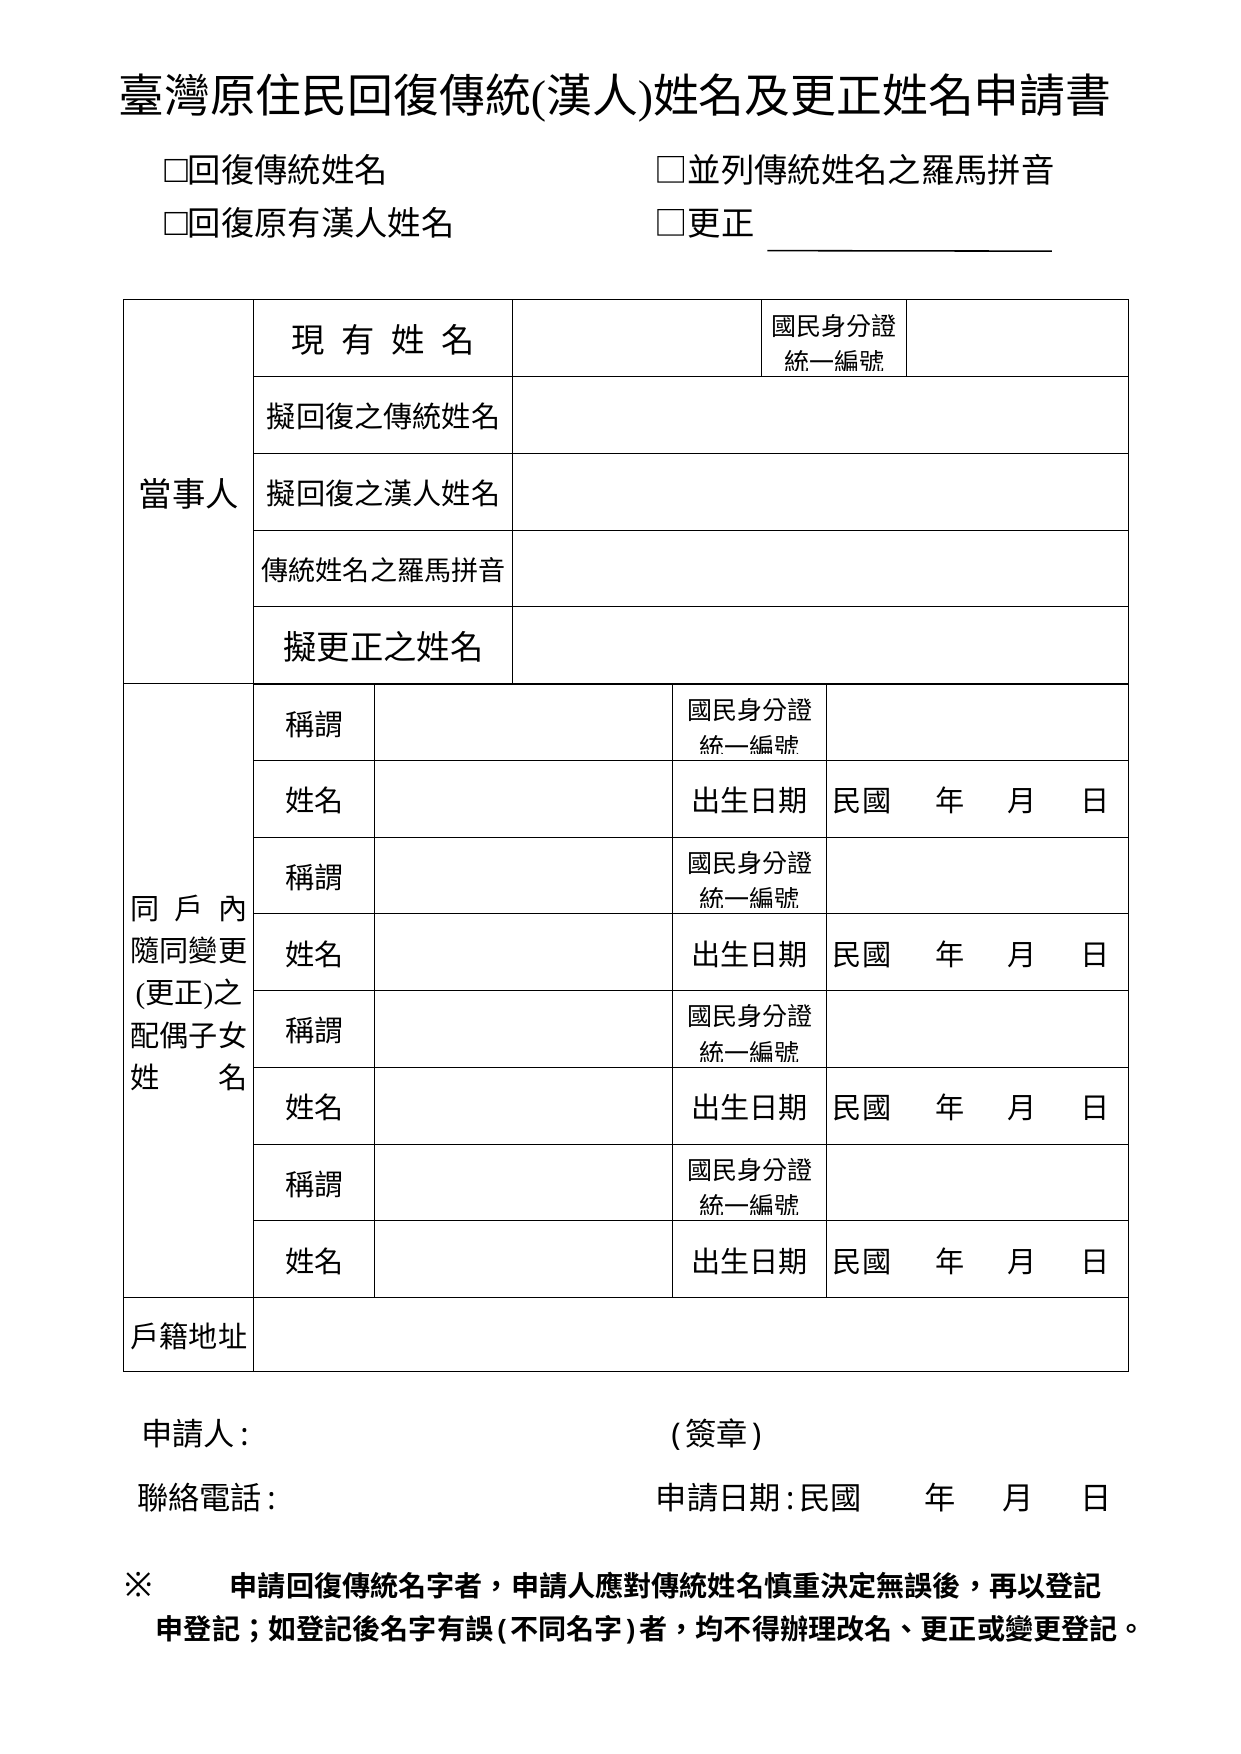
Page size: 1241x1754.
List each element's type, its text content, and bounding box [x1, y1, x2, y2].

table_cell 戶籍地址 [124, 1298, 253, 1371]
table_header [513, 300, 761, 376]
table_cell 姓名 [254, 1068, 374, 1144]
table_cell 傳統姓名之羅馬拼音 [254, 531, 512, 606]
table_header [907, 300, 1128, 376]
table_cell 同 戶 內 隨同變更 (更正)之配偶子女姓 名 [124, 684, 253, 1297]
table_cell [254, 1298, 1128, 1371]
table_cell 出生日期 [673, 914, 826, 990]
table_cell 出生日期 [673, 761, 826, 837]
table_cell [513, 454, 1128, 529]
text □回復傳統姓名 □並列傳統姓名之羅馬拼音 [118, 142, 1122, 194]
table_cell 民國 年 月 日 [827, 1068, 1128, 1144]
table_cell [827, 991, 1128, 1067]
table_cell 出生日期 [673, 1221, 826, 1297]
table_cell [827, 685, 1128, 760]
table_cell [375, 761, 672, 837]
table_cell 民國 年 月 日 [827, 914, 1128, 990]
table_cell [513, 607, 1128, 683]
table_cell 國民身分證 統一編號 [673, 838, 826, 913]
table_cell [375, 685, 672, 760]
table_cell [375, 914, 672, 990]
table_cell [513, 531, 1128, 606]
table_cell [827, 838, 1128, 913]
table_cell 民國 年 月 日 [827, 1221, 1128, 1297]
table_cell 擬回復之漢人姓名 [254, 454, 512, 529]
table_header 國民身分證 統一編號 [762, 300, 906, 376]
table_header 當事人 [124, 300, 253, 683]
table_cell 稱謂 [254, 991, 374, 1067]
text □回復原有漢人姓名 □更正 [118, 194, 1122, 247]
table_cell 稱謂 [254, 685, 374, 760]
table_cell 稱謂 [254, 1145, 374, 1220]
text 臺灣原住民回復傳統(漢人)姓名及更正姓名申請書 [118, 59, 1122, 125]
table_cell 國民身分證 統一編號 [673, 1145, 826, 1220]
table_cell 擬更正之姓名 [254, 607, 512, 683]
table_cell [827, 1145, 1128, 1220]
table_cell [375, 991, 672, 1067]
table_cell 姓名 [254, 761, 374, 837]
table_cell 姓名 [254, 1221, 374, 1297]
table_cell 國民身分證 統一編號 [673, 685, 826, 760]
table_cell 姓名 [254, 914, 374, 990]
table_cell 擬回復之傳統姓名 [254, 377, 512, 453]
list 申請回復傳統名字者，申請人應對傳統姓名慎重決定無誤後，再以登記申登記；如登記後名字有誤(不同名字)者，均不得辦理改名、更正或變更登記。 [118, 1561, 1122, 1647]
table_cell [375, 1068, 672, 1144]
text 申請人: (簽章) [118, 1404, 1122, 1457]
table_cell 出生日期 [673, 1068, 826, 1144]
table_cell [375, 1145, 672, 1220]
table_cell 國民身分證 統一編號 [673, 991, 826, 1067]
table_cell [513, 377, 1128, 453]
table_cell 稱謂 [254, 838, 374, 913]
table_header 現 有 姓 名 [254, 300, 512, 376]
table_cell [375, 838, 672, 913]
table_cell [375, 1221, 672, 1297]
table_cell 民國 年 月 日 [827, 761, 1128, 837]
text 聯絡電話: 申請日期:民國 年 月 日 [118, 1473, 1122, 1518]
